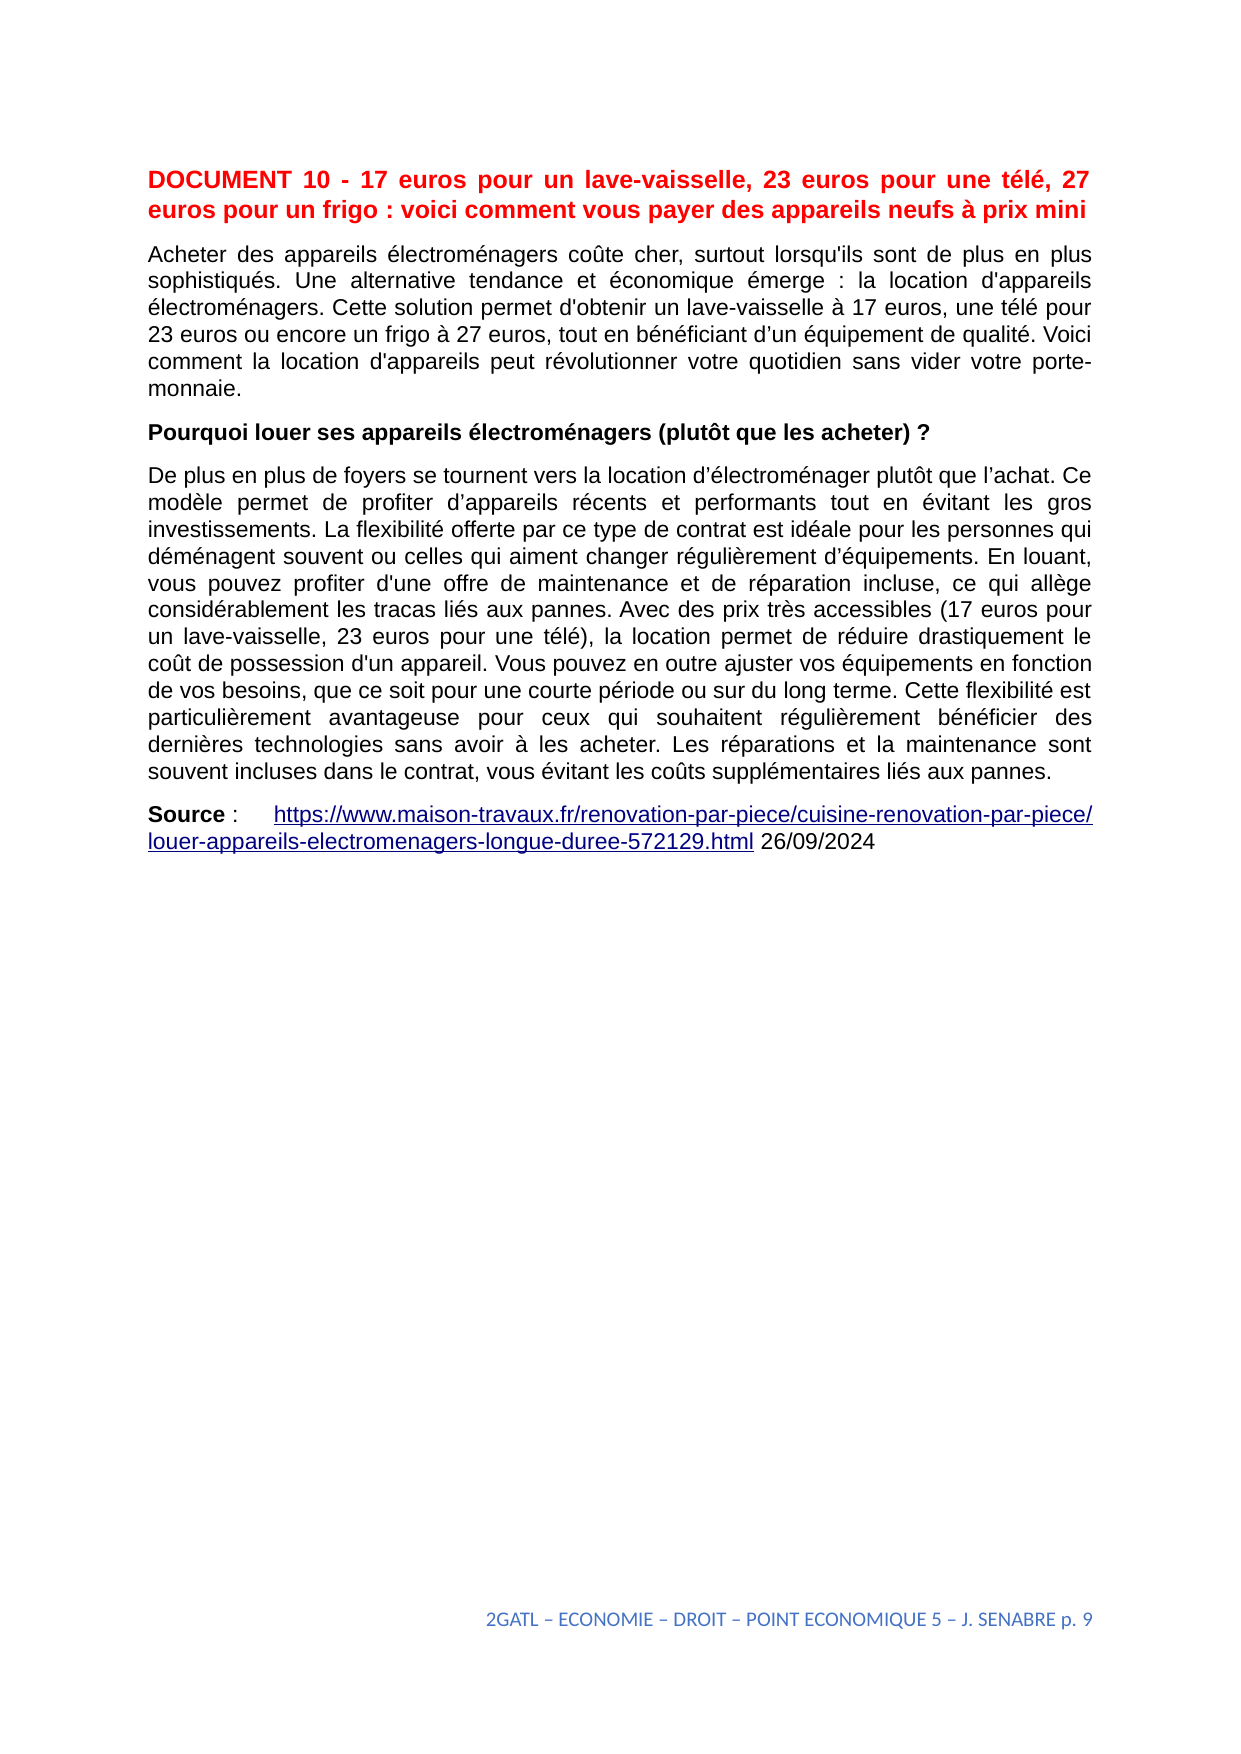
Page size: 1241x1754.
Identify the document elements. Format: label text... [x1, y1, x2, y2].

text Source : https://www.maison-travaux.fr/renovation-par-piece/cuisine-renovation-par-piece/louer-appareils-electromenagers-longue-duree-572129.html 26/09/2024 [148, 801, 1092, 854]
text Pourquoi louer ses appareils électroménagers (plutôt que les acheter) ? [148, 418, 1092, 445]
text Acheter des appareils électroménagers coûte cher, surtout lorsqu'ils sont de plus en plus sophistiqués. Une alternative tendance et économique émerge : la location d'appareils électroménagers. Cette solution permet d'obtenir un lave-vaisselle à 17 euros, une télé pour 23 euros ou encore un frigo à 27 euros, tout en bénéficiant d’un équipement de qualité. Voici comment la location d'appareils peut révolutionner votre quotidien sans vider votre porte-monnaie. [148, 241, 1092, 401]
text De plus en plus de foyers se tournent vers la location d’électroménager plutôt que l’achat. Ce modèle permet de profiter d’appareils récents et performants tout en évitant les gros investissements. La flexibilité offerte par ce type de contrat est idéale pour les personnes qui déménagent souvent ou celles qui aiment changer régulièrement d’équipements. En louant, vous pouvez profiter d'une offre de maintenance et de réparation incluse, ce qui allège considérablement les tracas liés aux pannes. Avec des prix très accessibles (17 euros pour un lave-vaisselle, 23 euros pour une télé), la location permet de réduire drastiquement le coût de possession d'un appareil. Vous pouvez en outre ajuster vos équipements en fonction de vos besoins, que ce soit pour une courte période ou sur du long terme. Cette flexibilité est particulièrement avantageuse pour ceux qui souhaitent régulièrement bénéficier des dernières technologies sans avoir à les acheter. Les réparations et la maintenance sont souvent incluses dans le contrat, vous évitant les coûts supplémentaires liés aux pannes. [148, 462, 1092, 784]
text DOCUMENT 10 - 17 euros pour un lave-vaisselle, 23 euros pour une télé, 27 euros pour un frigo : voici comment vous payer des appareils neufs à prix mini [148, 165, 1092, 223]
